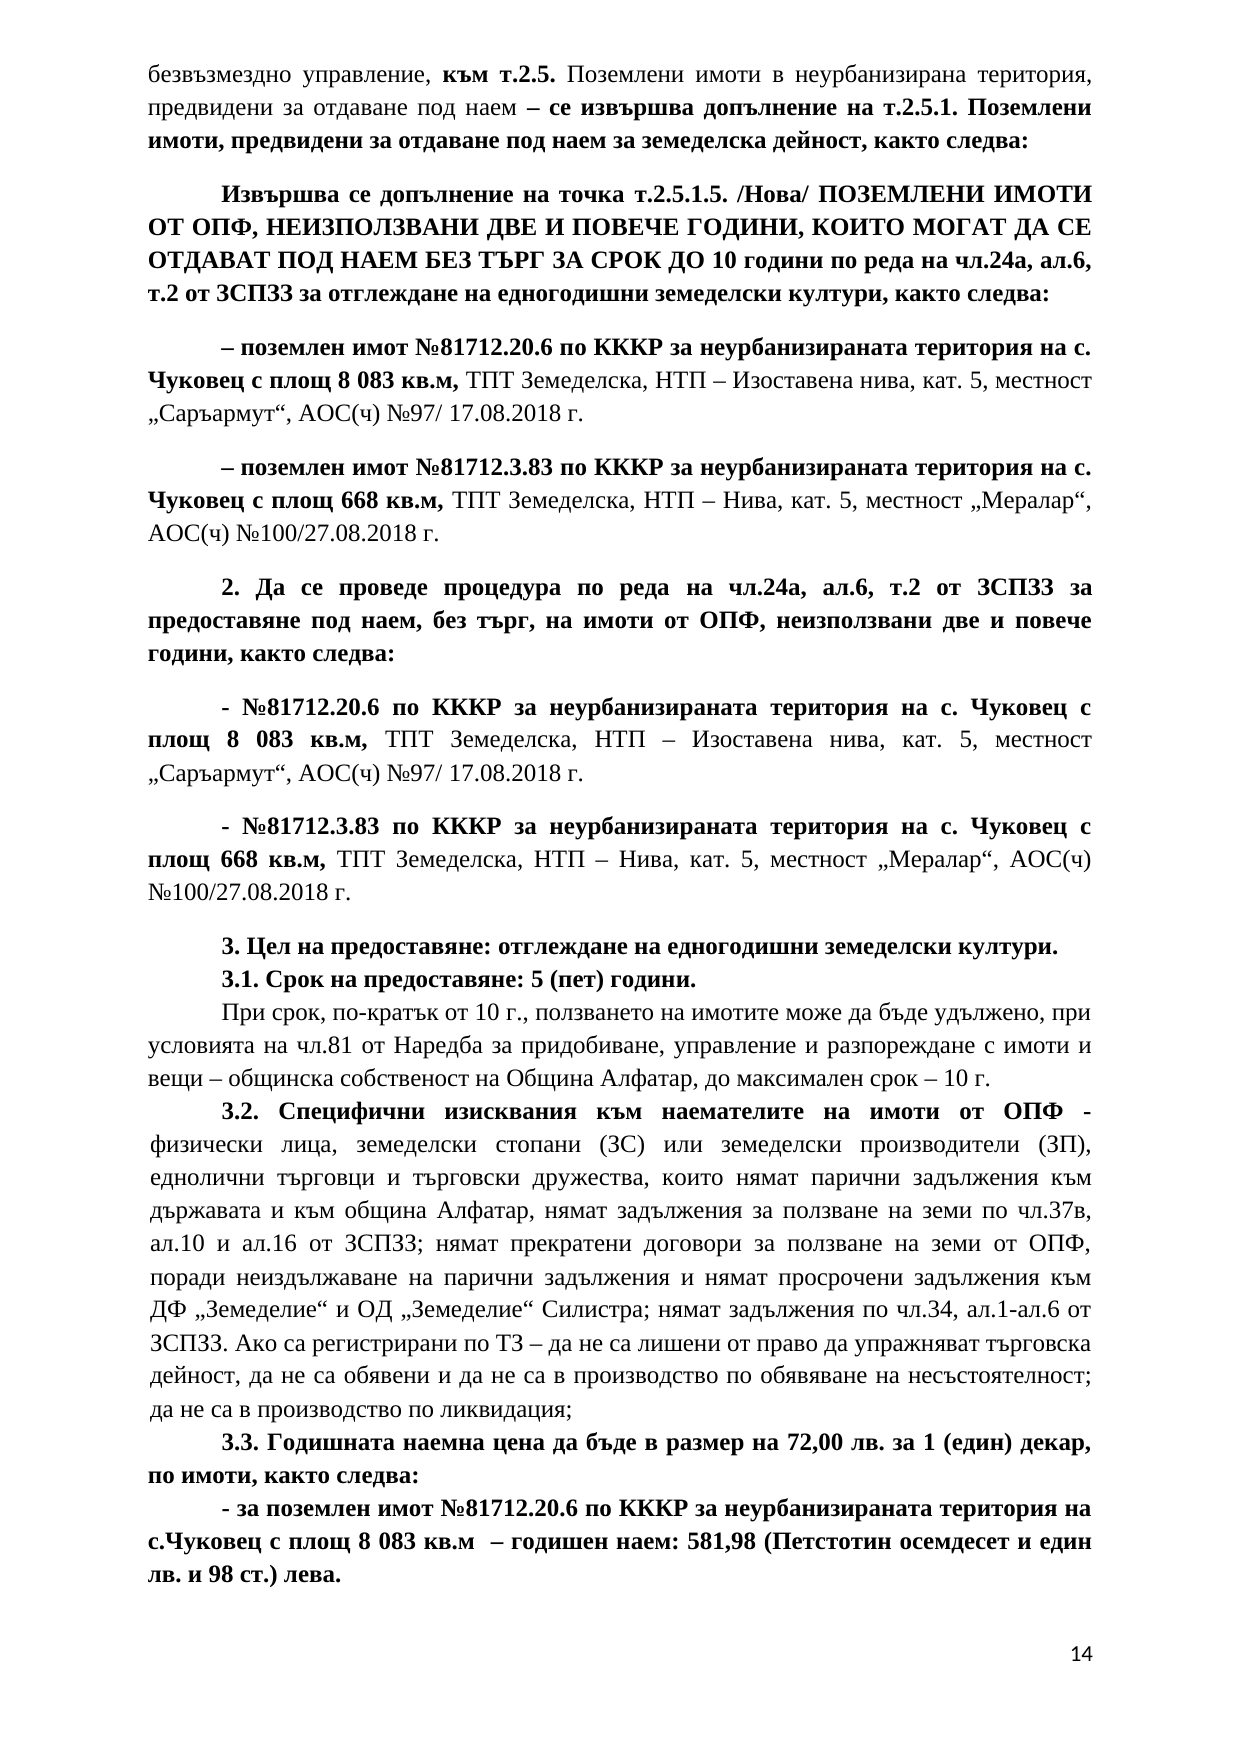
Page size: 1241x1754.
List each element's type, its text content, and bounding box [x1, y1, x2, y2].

text - №81712.20.6 по КККР за неурбанизираната територия на с. Чуковец с площ 8 083 кв.м, ТПТ Земеделска, НТП – Изоставена нива, кат. 5, местност „Саръармут“, АОС(ч) №97/ 17.08.2018 г. [148, 692, 1093, 786]
text 3.1. Срок на предоставяне: 5 (пет) години. [150, 964, 1093, 993]
text - №81712.3.83 по КККР за неурбанизираната територия на с. Чуковец с площ 668 кв.м, ТПТ Земеделска, НТП – Нива, кат. 5, местност „Мералар“, АОС(ч) №100/27.08.2018 г. [148, 811, 1093, 906]
text При срок, по-кратък от 10 г., ползването на имотите може да бъде удължено, при условията на чл.81 от Наредба за придобиване, управление и разпореждане с имоти и вещи – общинска собственост на Община Алфатар, до максимален срок – 10 г. [148, 997, 1093, 1092]
text 3.2. Специфични изисквания към наемателите на имоти от ОПФ - физически лица, земеделски стопани (ЗС) или земеделски производители (ЗП), еднолични търговци и търговски дружества, които нямат парични задължения към държавата и към община Алфатар, нямат задължения за ползване на земи по чл.37в, ал.10 и ал.16 от ЗСПЗЗ; нямат прекратени договори за ползване на земи от ОПФ, поради неиздължаване на парични задължения и нямат просрочени задължения към ДФ „Земеделие“ и ОД „Земеделие“ Силистра; нямат задължения по чл.34, ал.1-ал.6 от ЗСПЗЗ. Ако са регистрирани по ТЗ – да не са лишени от право да упражняват търговска дейност, да не са обявени и да не са в производство по обявяване на несъстоятелност; да не са в производство по ликвидация; [150, 1096, 1093, 1422]
text безвъзмездно управление, към т.2.5. Поземлени имоти в неурбанизирана територия, предвидени за отдаване под наем – се извършва допълнение на т.2.5.1. Поземлени имоти, предвидени за отдаване под наем за земеделска дейност, както следва: [148, 59, 1093, 154]
text – поземлен имот №81712.20.6 по КККР за неурбанизираната територия на с. Чуковец с площ 8 083 кв.м, ТПТ Земеделска, НТП – Изоставена нива, кат. 5, местност „Саръармут“, АОС(ч) №97/ 17.08.2018 г. [148, 332, 1093, 427]
text 3. Цел на предоставяне: отглеждане на едногодишни земеделски култури. [150, 931, 1093, 960]
text 2. Да се проведе процедура по реда на чл.24а, ал.6, т.2 от ЗСПЗЗ за предоставяне под наем, без търг, на имоти от ОПФ, неизползвани две и повече години, както следва: [148, 572, 1093, 666]
text Извършва се допълнение на точка т.2.5.1.5. /Нова/ ПОЗЕМЛЕНИ ИМОТИ ОТ ОПФ, НЕИЗПОЛЗВАНИ ДВЕ И ПОВЕЧЕ ГОДИНИ, КОИТО МОГАТ ДА СЕ ОТДАВАТ ПОД НАЕМ БЕЗ ТЪРГ ЗА СРОК ДО 10 години по реда на чл.24а, ал.6, т.2 от ЗСПЗЗ за отглеждане на едногодишни земеделски култури, както следва: [148, 179, 1093, 307]
text – поземлен имот №81712.3.83 по КККР за неурбанизираната територия на с. Чуковец с площ 668 кв.м, ТПТ Земеделска, НТП – Нива, кат. 5, местност „Мералар“, АОС(ч) №100/27.08.2018 г. [148, 452, 1093, 547]
text 3.3. Годишната наемна цена да бъде в размер на 72,00 лв. за 1 (един) декар, по имоти, както следва: [148, 1427, 1093, 1488]
text - за поземлен имот №81712.20.6 по КККР за неурбанизираната територия на с.Чуковец с площ 8 083 кв.м – годишен наем: 581,98 (Петстотин осемдесет и един лв. и 98 ст.) лева. [148, 1493, 1093, 1587]
